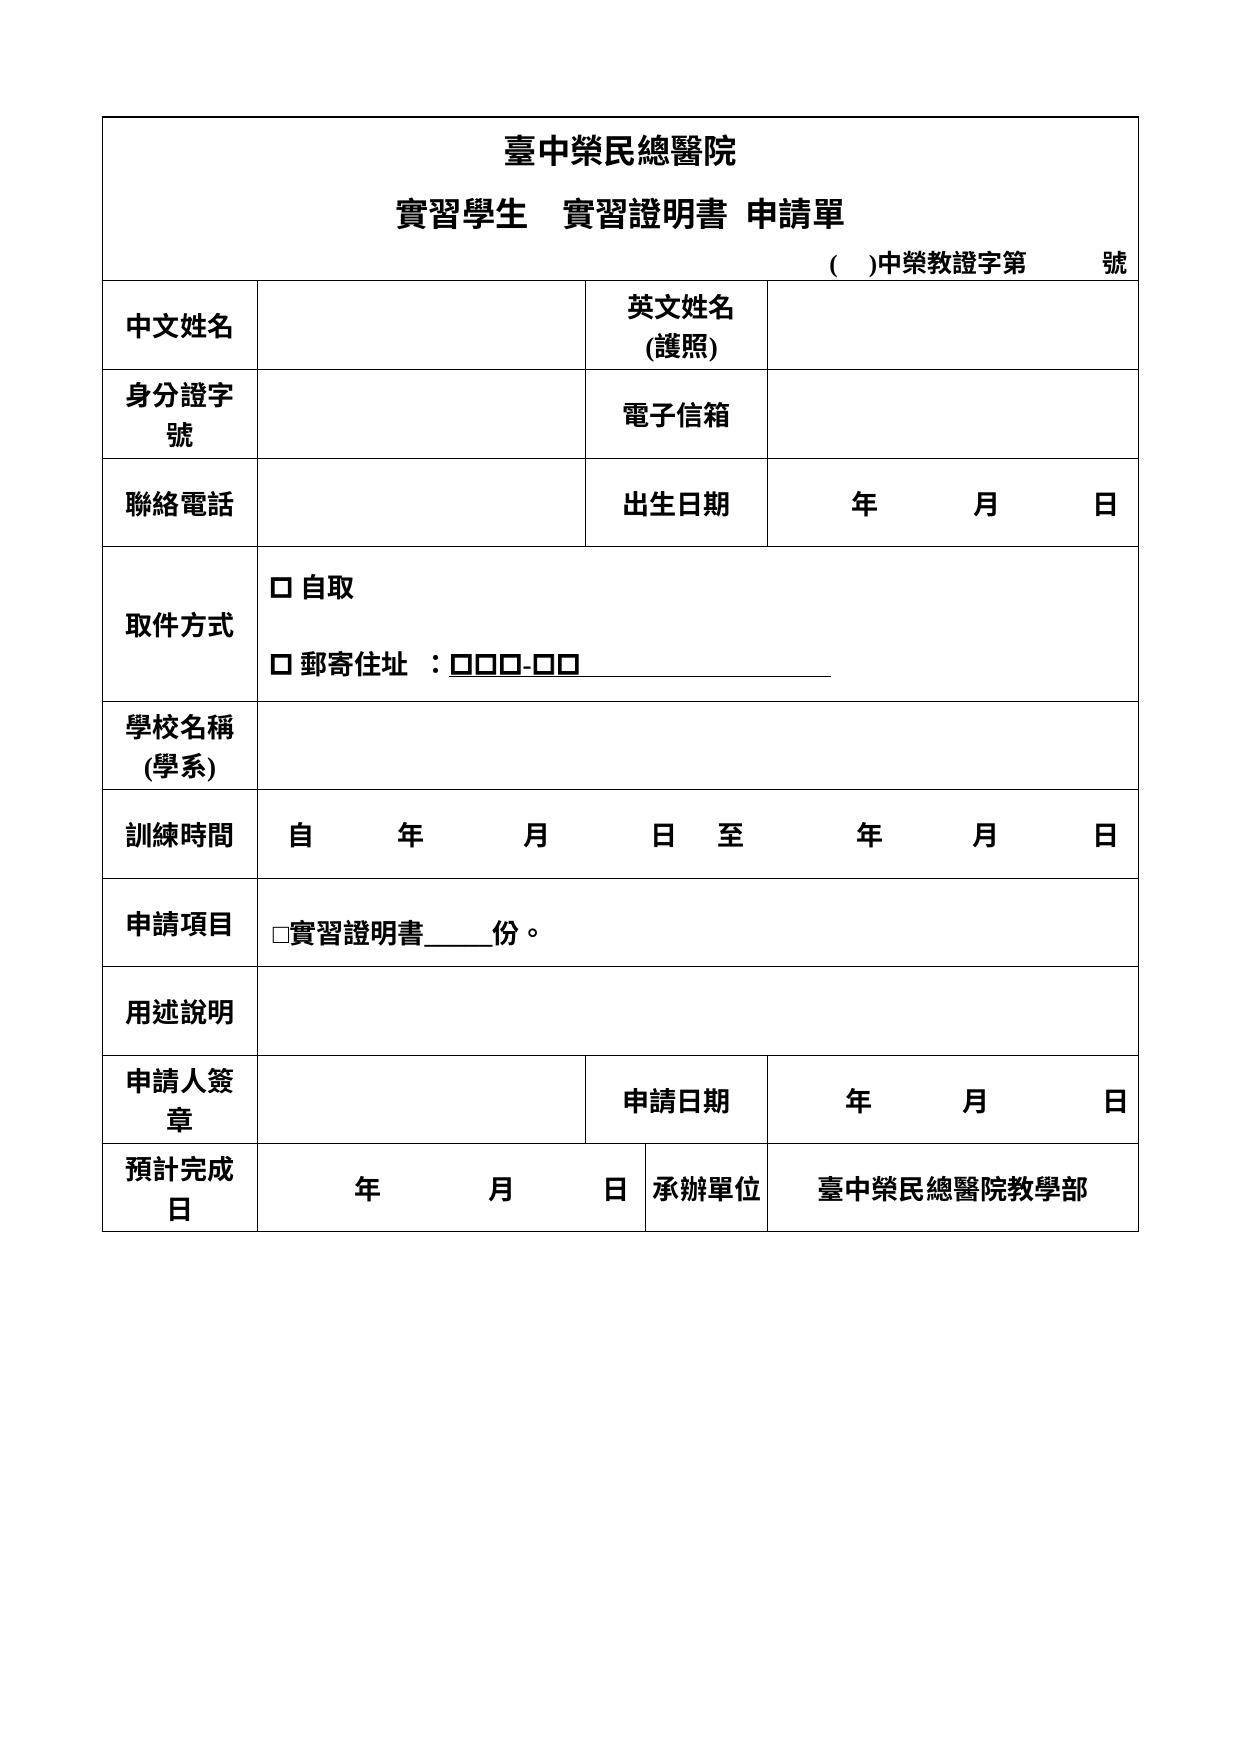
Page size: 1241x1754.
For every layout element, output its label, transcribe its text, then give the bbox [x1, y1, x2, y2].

table_cell [258, 459, 585, 546]
table_cell [768, 1056, 843, 1143]
table_cell 身分證字號 [103, 370, 257, 457]
table_cell 出生日期 [586, 459, 767, 546]
table_cell 取件方式 [103, 547, 257, 701]
table_cell 日 [1091, 1056, 1138, 1143]
table_cell 日 [585, 1144, 645, 1231]
table_cell [1008, 790, 1073, 878]
table_cell 月 [961, 459, 1013, 546]
table_cell [996, 1056, 1091, 1143]
table_cell [442, 790, 505, 878]
table_cell [768, 281, 1138, 369]
table_cell [343, 790, 379, 878]
table_cell 年 [379, 790, 442, 878]
table_cell 日 [1073, 790, 1138, 878]
table_cell [768, 459, 843, 546]
table_cell [258, 1144, 343, 1231]
table_cell 中文姓名 [103, 281, 257, 369]
table_cell 訓練時間 [103, 790, 257, 878]
table_cell 月 [478, 1144, 514, 1231]
table_cell 年 [844, 790, 895, 878]
table_cell 年 [844, 459, 895, 546]
table_cell [258, 281, 585, 369]
table_cell 日 [1073, 459, 1138, 546]
table_cell 承辦單位 [646, 1144, 767, 1231]
table_cell [568, 790, 632, 878]
table_cell 月 [951, 1056, 996, 1143]
table_cell  自取  郵寄住址 ：- [258, 547, 1138, 701]
table_cell [258, 702, 1138, 789]
table_cell 電子信箱 [586, 370, 767, 457]
table_cell □實習證明書_____份。 [258, 879, 1138, 966]
table_cell 申請人簽章 [103, 1056, 257, 1143]
table_cell [1013, 459, 1073, 546]
table_cell 月 [505, 790, 568, 878]
table_cell [768, 370, 1138, 457]
table_cell [514, 1144, 585, 1231]
table_cell [877, 1056, 951, 1143]
table_cell 聯絡電話 [103, 459, 257, 546]
table_cell [258, 967, 1138, 1054]
table_cell 用述說明 [103, 967, 257, 1054]
table_cell 英文姓名 (護照) [586, 281, 767, 369]
table_cell 自 [258, 790, 343, 878]
table_cell 申請日期 [586, 1056, 767, 1143]
table_cell [384, 1144, 477, 1231]
table_cell 年 [844, 1056, 877, 1143]
table_cell 年 [343, 1144, 384, 1231]
table_cell 至 [695, 790, 767, 878]
table_cell 日 [632, 790, 695, 878]
table_header 臺中榮民總醫院 實習學生 實習證明書 申請單 ( )中榮教證字第 號 [103, 118, 1138, 280]
table_cell 預計完成日 [103, 1144, 257, 1231]
table_cell [895, 790, 961, 878]
table_cell 申請項目 [103, 879, 257, 966]
table_cell [895, 459, 961, 546]
table_cell [768, 790, 843, 878]
table_cell 月 [961, 790, 1008, 878]
table_cell [258, 1056, 585, 1143]
table_cell [258, 370, 585, 457]
table_cell 學校名稱 (學系) [103, 702, 257, 789]
table_cell 臺中榮民總醫院教學部 [768, 1144, 1138, 1231]
